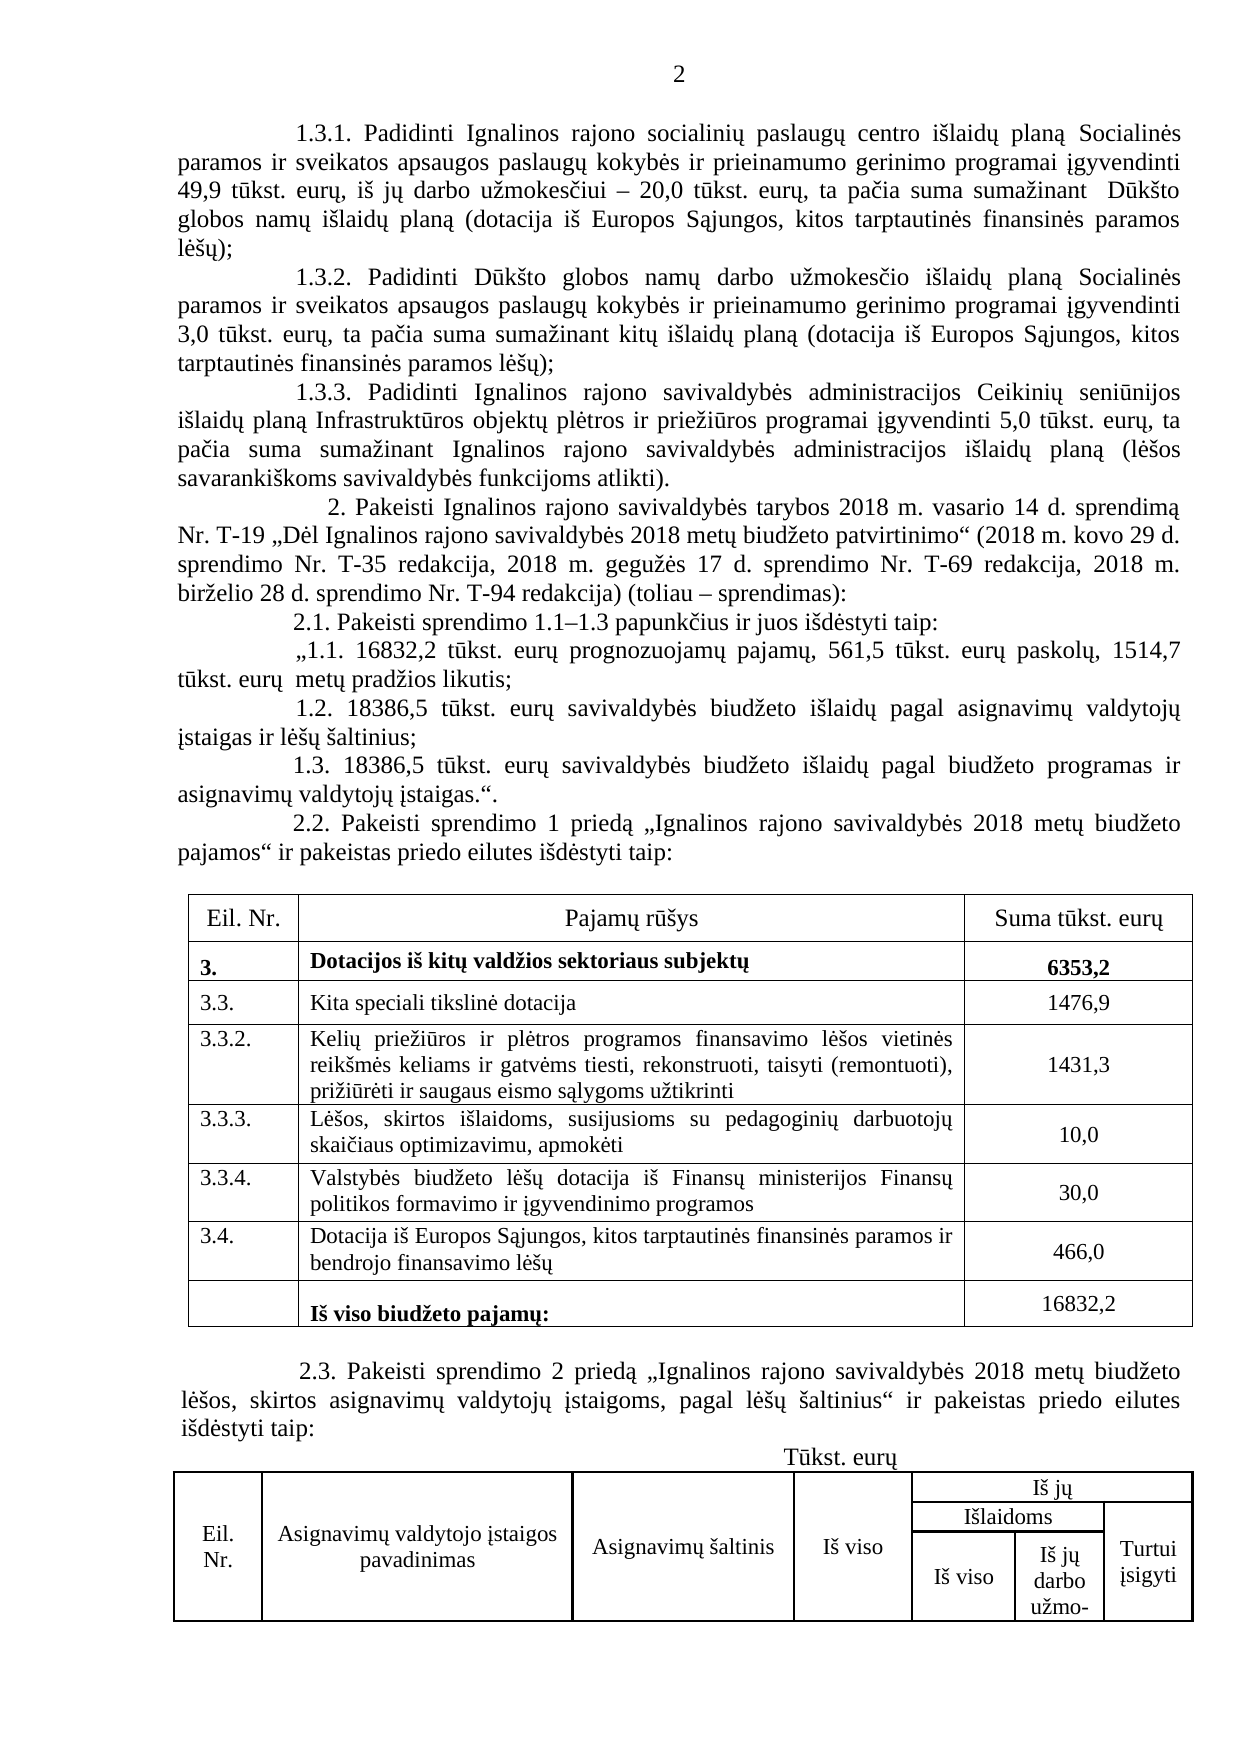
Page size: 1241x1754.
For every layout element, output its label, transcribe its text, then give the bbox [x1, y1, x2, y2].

table_header Asignavimų valdytojo įstaigos pavadinimas [263, 1473, 571, 1620]
text 2.2. Pakeisti sprendimo 1 priedą „Ignalinos rajono savivaldybės 2018 metų biudžeto pajamos“ ir pakeistas priedo eilutes išdėstyti taip: [177, 808, 1181, 866]
text „1.1. 16832,2 tūkst. eurų prognozuojamų pajamų, 561,5 tūkst. eurų paskolų, 1514,7 tūkst. eurų metų pradžios likutis; [177, 636, 1181, 693]
table_cell Kelių priežiūros ir plėtros programos finansavimo lėšos vietinės reikšmės keliams ir gatvėms tiesti, rekonstruoti, taisyti (remontuoti), prižiūrėti ir saugaus eismo sąlygoms užtikrinti [299, 1025, 964, 1104]
table_cell Lėšos, skirtos išlaidoms, susijusioms su pedagoginių darbuotojų skaičiaus optimizavimu, apmokėti [299, 1105, 964, 1163]
table_cell 16832,2 [965, 1281, 1192, 1326]
table_cell 6353,2 [965, 942, 1192, 980]
text 2. Pakeisti Ignalinos rajono savivaldybės tarybos 2018 m. vasario 14 d. sprendimą Nr. T-19 „Dėl Ignalinos rajono savivaldybės 2018 metų biudžeto patvirtinimo“ (2018 m. kovo 29 d. sprendimo Nr. T-35 redakcija, 2018 m. gegužės 17 d. sprendimo Nr. T-69 redakcija, 2018 m. birželio 28 d. sprendimo Nr. T-94 redakcija) (toliau – sprendimas): [177, 492, 1181, 607]
table_cell 466,0 [965, 1222, 1192, 1280]
text 1.3.1. Padidinti Ignalinos rajono socialinių paslaugų centro išlaidų planą Socialinės paramos ir sveikatos apsaugos paslaugų kokybės ir prieinamumo gerinimo programai įgyvendinti 49,9 tūkst. eurų, iš jų darbo užmokesčiui – 20,0 tūkst. eurų, ta pačia suma sumažinant Dūkšto globos namų išlaidų planą (dotacija iš Europos Sąjungos, kitos tarptautinės finansinės paramos lėšų); [177, 118, 1181, 262]
table_header Asignavimų šaltinis [574, 1473, 793, 1620]
table_cell 3.3.3. [189, 1105, 298, 1163]
text 2.1. Pakeisti sprendimo 1.1–1.3 papunkčius ir juos išdėstyti taip: [293, 607, 1181, 636]
table_cell Išlaidoms [913, 1503, 1103, 1530]
table_cell Iš viso [913, 1533, 1014, 1620]
table_cell Turtui įsigyti [1105, 1503, 1191, 1620]
table_cell Kita speciali tikslinė dotacija [299, 981, 964, 1024]
table_cell 3.3.4. [189, 1164, 298, 1221]
text 1.2. 18386,5 tūkst. eurų savivaldybės biudžeto išlaidų pagal asignavimų valdytojų įstaigas ir lėšų šaltinius; [177, 693, 1181, 751]
table_cell 3.3.2. [189, 1025, 298, 1104]
table_header Iš jų [913, 1473, 1191, 1501]
table_cell 1431,3 [965, 1025, 1192, 1104]
table_cell 3.3. [189, 981, 298, 1024]
table_cell Iš viso biudžeto pajamų: [299, 1281, 964, 1326]
table_cell 1476,9 [965, 981, 1192, 1024]
text Tūkst. eurų [181, 1442, 1181, 1471]
table_cell 30,0 [965, 1164, 1192, 1221]
table_cell 3. [189, 942, 298, 980]
table_cell [189, 1281, 298, 1326]
text 1.3.3. Padidinti Ignalinos rajono savivaldybės administracijos Ceikinių seniūnijos išlaidų planą Infrastruktūros objektų plėtros ir priežiūros programai įgyvendinti 5,0 tūkst. eurų, ta pačia suma sumažinant Ignalinos rajono savivaldybės administracijos išlaidų planą (lėšos savarankiškoms savivaldybės funkcijoms atlikti). [177, 377, 1181, 492]
table_cell Valstybės biudžeto lėšų dotacija iš Finansų ministerijos Finansų politikos formavimo ir įgyvendinimo programos [299, 1164, 964, 1221]
text 1.3. 18386,5 tūkst. eurų savivaldybės biudžeto išlaidų pagal biudžeto programas ir asignavimų valdytojų įstaigas.“. [177, 751, 1181, 808]
table_cell 3.4. [189, 1222, 298, 1280]
table_header Pajamų rūšys [299, 895, 964, 941]
table_header Suma tūkst. eurų [965, 895, 1192, 941]
table_cell 10,0 [965, 1105, 1192, 1163]
table_cell Iš jų darbo užmo- [1016, 1533, 1103, 1620]
table_header Iš viso [795, 1473, 911, 1620]
table_header Eil. Nr. [175, 1473, 261, 1620]
table_cell Dotacijos iš kitų valdžios sektoriaus subjektų [299, 942, 964, 980]
table_cell Dotacija iš Europos Sąjungos, kitos tarptautinės finansinės paramos ir bendrojo finansavimo lėšų [299, 1222, 964, 1280]
text 1.3.2. Padidinti Dūkšto globos namų darbo užmokesčio išlaidų planą Socialinės paramos ir sveikatos apsaugos paslaugų kokybės ir prieinamumo gerinimo programai įgyvendinti 3,0 tūkst. eurų, ta pačia suma sumažinant kitų išlaidų planą (dotacija iš Europos Sąjungos, kitos tarptautinės finansinės paramos lėšų); [177, 262, 1181, 377]
table_header Eil. Nr. [189, 895, 298, 941]
text 2.3. Pakeisti sprendimo 2 priedą „Ignalinos rajono savivaldybės 2018 metų biudžeto lėšos, skirtos asignavimų valdytojų įstaigoms, pagal lėšų šaltinius“ ir pakeistas priedo eilutes išdėstyti taip: [181, 1356, 1181, 1442]
